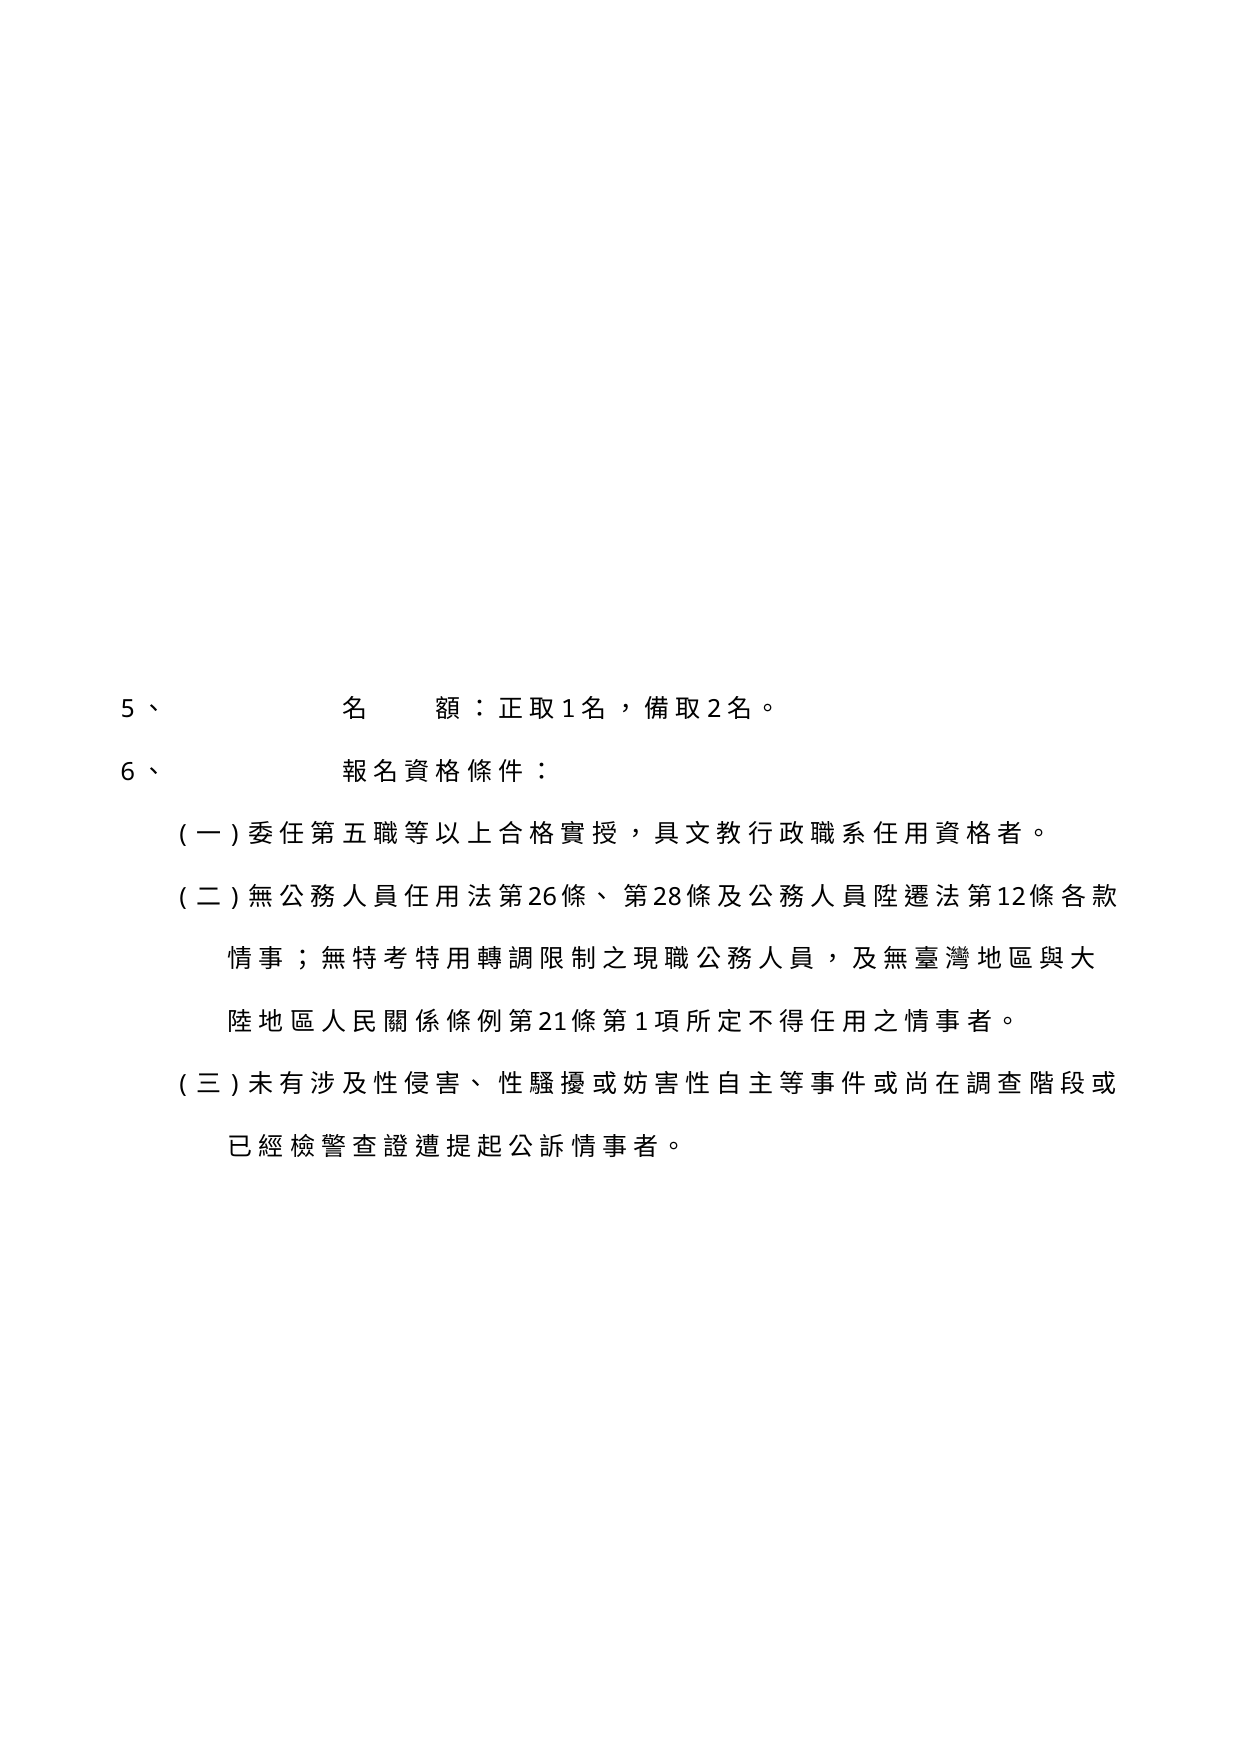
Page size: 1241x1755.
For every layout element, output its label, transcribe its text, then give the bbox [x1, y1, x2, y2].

list 報名資格條件： [120, 728, 1120, 790]
list 名 額：正取1名，備取2名。 [120, 665, 1120, 728]
text (一)委任第五職等以上合格實授，具文教行政職系任用資格者。 [170, 790, 1120, 853]
text (三)未有涉及性侵害、性騷擾或妨害性自主等事件或尚在調查階段或已經檢警查證遭提起公訴情事者。 [170, 1040, 1120, 1165]
text (二)無公務人員任用法第26條、第28條及公務人員陞遷法第12條各款情事；無特考特用轉調限制之現職公務人員，及無臺灣地區與大陸地區人民關係條例第21條第1項所定不得任用之情事者。 [170, 853, 1120, 1040]
